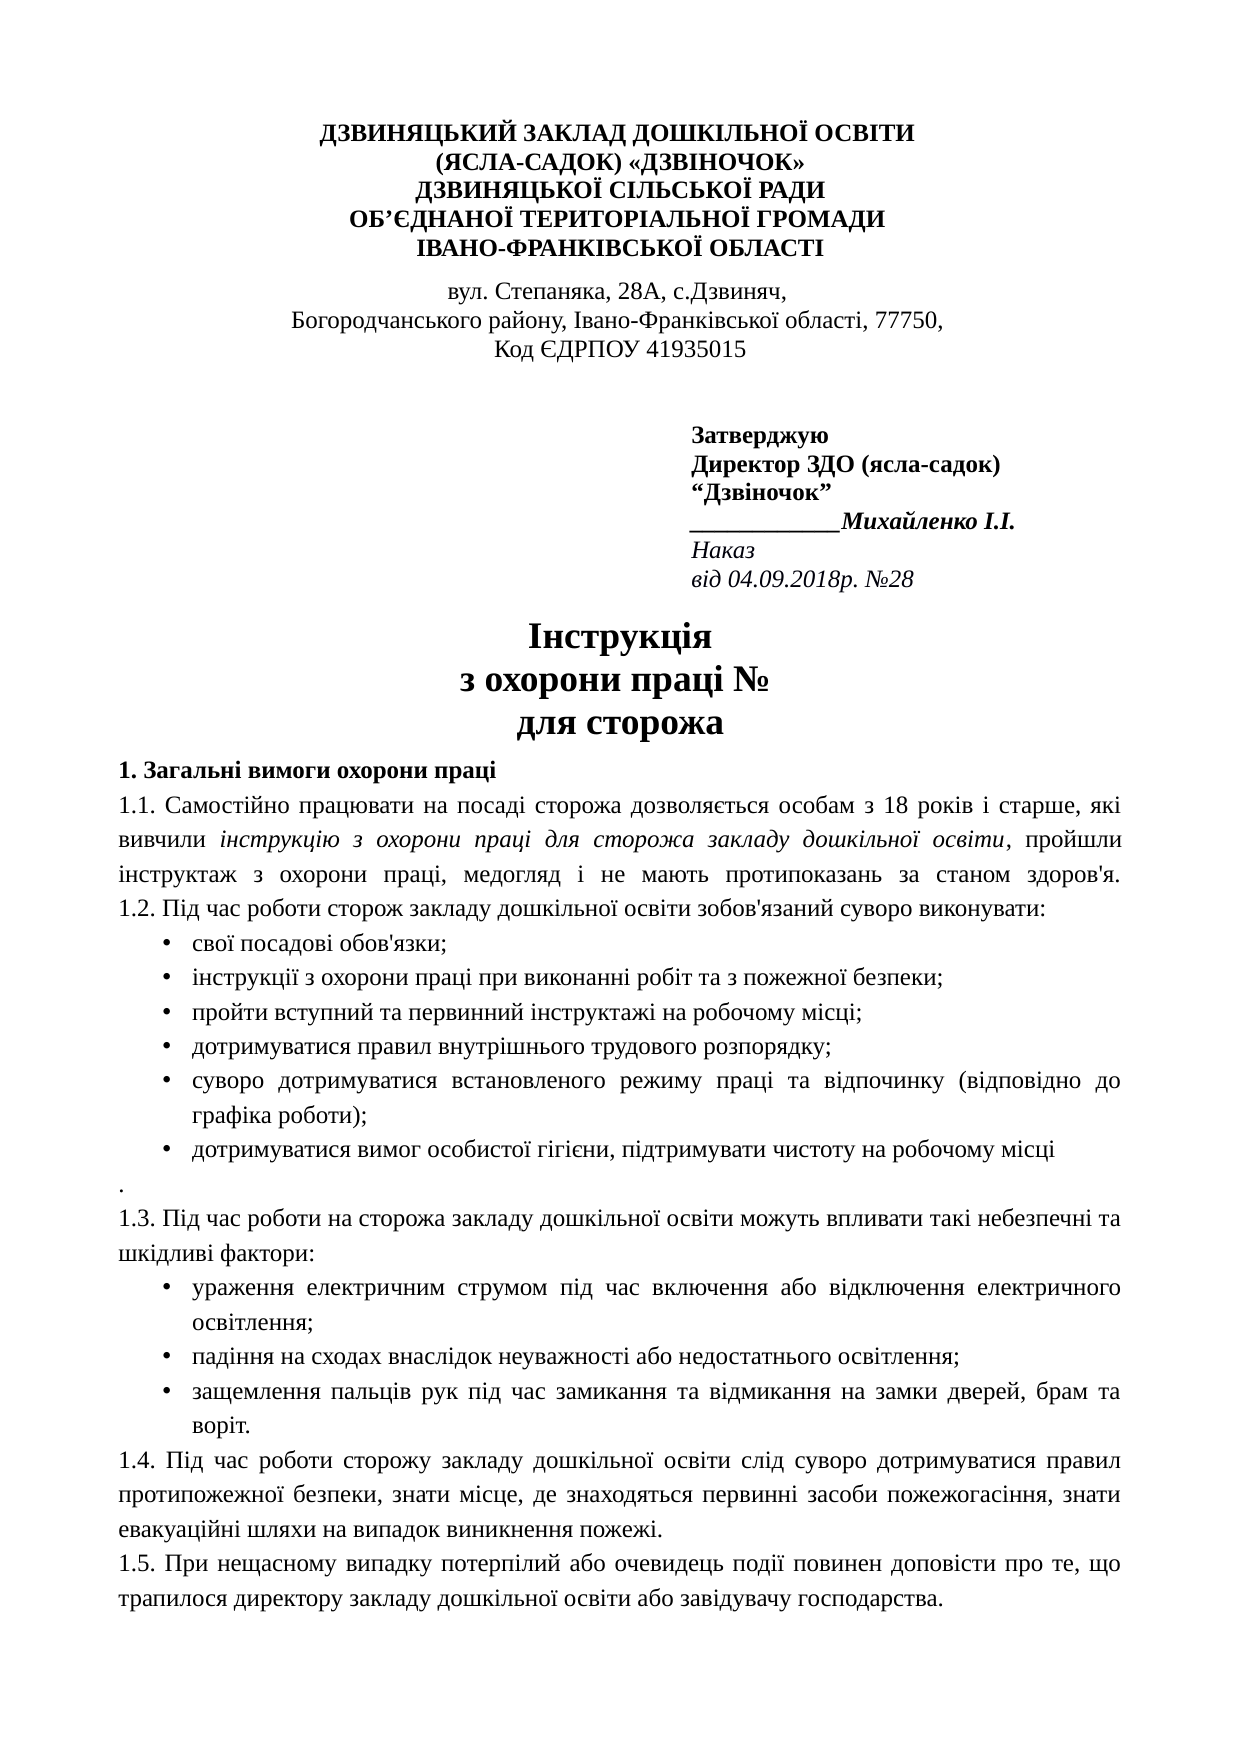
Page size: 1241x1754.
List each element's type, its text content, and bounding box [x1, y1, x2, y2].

list інструкції з охорони праці при виконанні робіт та з пожежної безпеки; [162, 962, 1122, 991]
text ІВАНО-ФРАНКІВСЬКОЇ ОБЛАСТІ [118, 233, 1122, 262]
subtitle Інструкція з охорони праці № для сторожа [118, 613, 1122, 743]
text Код ЄДРПОУ 41935015 [118, 334, 1122, 362]
list падіння на сходах внаслідок неуважності або недостатнього освітлення; [162, 1341, 1122, 1370]
text 1.4. Під час роботи сторожу закладу дошкільної освіти слід суворо дотримуватися правил протипожежної безпеки, знати місце, де знаходяться первинні засоби пожежогасіння, знати евакуаційні шляхи на випадок виникнення пожежі. [118, 1445, 1122, 1542]
text (ЯСЛА-САДОК) «ДЗВІНОЧОК» [118, 147, 1122, 176]
text Директор ЗДО (ясла-садок) [691, 449, 1122, 477]
text 1.5. При нещасному випадку потерпілий або очевидець події повинен доповісти про те, що трапилося директору закладу дошкільної освіти або завідувачу господарства. [118, 1548, 1122, 1611]
text 1. Загальні вимоги охорони праці [118, 755, 1122, 784]
list защемлення пальців рук під час замикання та відмикання на замки дверей, брам та воріт. [162, 1376, 1122, 1439]
list дотримуватися правил внутрішнього трудового розпорядку; [162, 1031, 1122, 1060]
text “Дзвіночок” [691, 477, 1122, 506]
text ДЗВИНЯЦЬКИЙ ЗАКЛАД ДОШКІЛЬНОЇ ОСВІТИ [118, 118, 1122, 147]
list суворо дотримуватися встановленого режиму праці та відпочинку (відповідно до графіка роботи); [162, 1066, 1122, 1129]
text ____________Михайленко І.І. [691, 506, 1122, 535]
text ОБ’ЄДНАНОЇ ТЕРИТОРІАЛЬНОЇ ГРОМАДИ [118, 204, 1122, 233]
text від 04.09.2018р. №28 [691, 564, 1122, 592]
list пройти вступний та первинний інструктажі на робочому місці; [162, 997, 1122, 1025]
text Затверджую [691, 420, 1122, 449]
text . 1.3. Під час роботи на сторожа закладу дошкільної освіти можуть впливати такі небезпечні та шкідливі фактори: [118, 1169, 1122, 1267]
list дотримуватися вимог особистої гігієни, підтримувати чистоту на робочому місці [162, 1134, 1122, 1163]
list ураження електричним струмом під час включення або відключення електричного освітлення; [162, 1272, 1122, 1336]
text вул. Степаняка, 28А, с.Дзвиняч, [118, 276, 1122, 305]
list свої посадові обов'язки; [162, 928, 1122, 956]
text Богородчанського району, Івано-Франківської області, 77750, [118, 305, 1122, 334]
text ДЗВИНЯЦЬКОЇ СІЛЬСЬКОЇ РАДИ [118, 176, 1122, 204]
text 1.1. Самостійно працювати на посаді сторожа дозволяється особам з 18 років і старше, які вивчили інструкцію з охорони праці для сторожа закладу дошкільної освіти, пройшли інструктаж з охорони праці, медогляд і не мають протипоказань за станом здоров'я. 1.2. Під час роботи сторож закладу дошкільної освіти зобов'язаний суворо виконувати: [118, 790, 1122, 922]
text Наказ [691, 535, 1122, 564]
